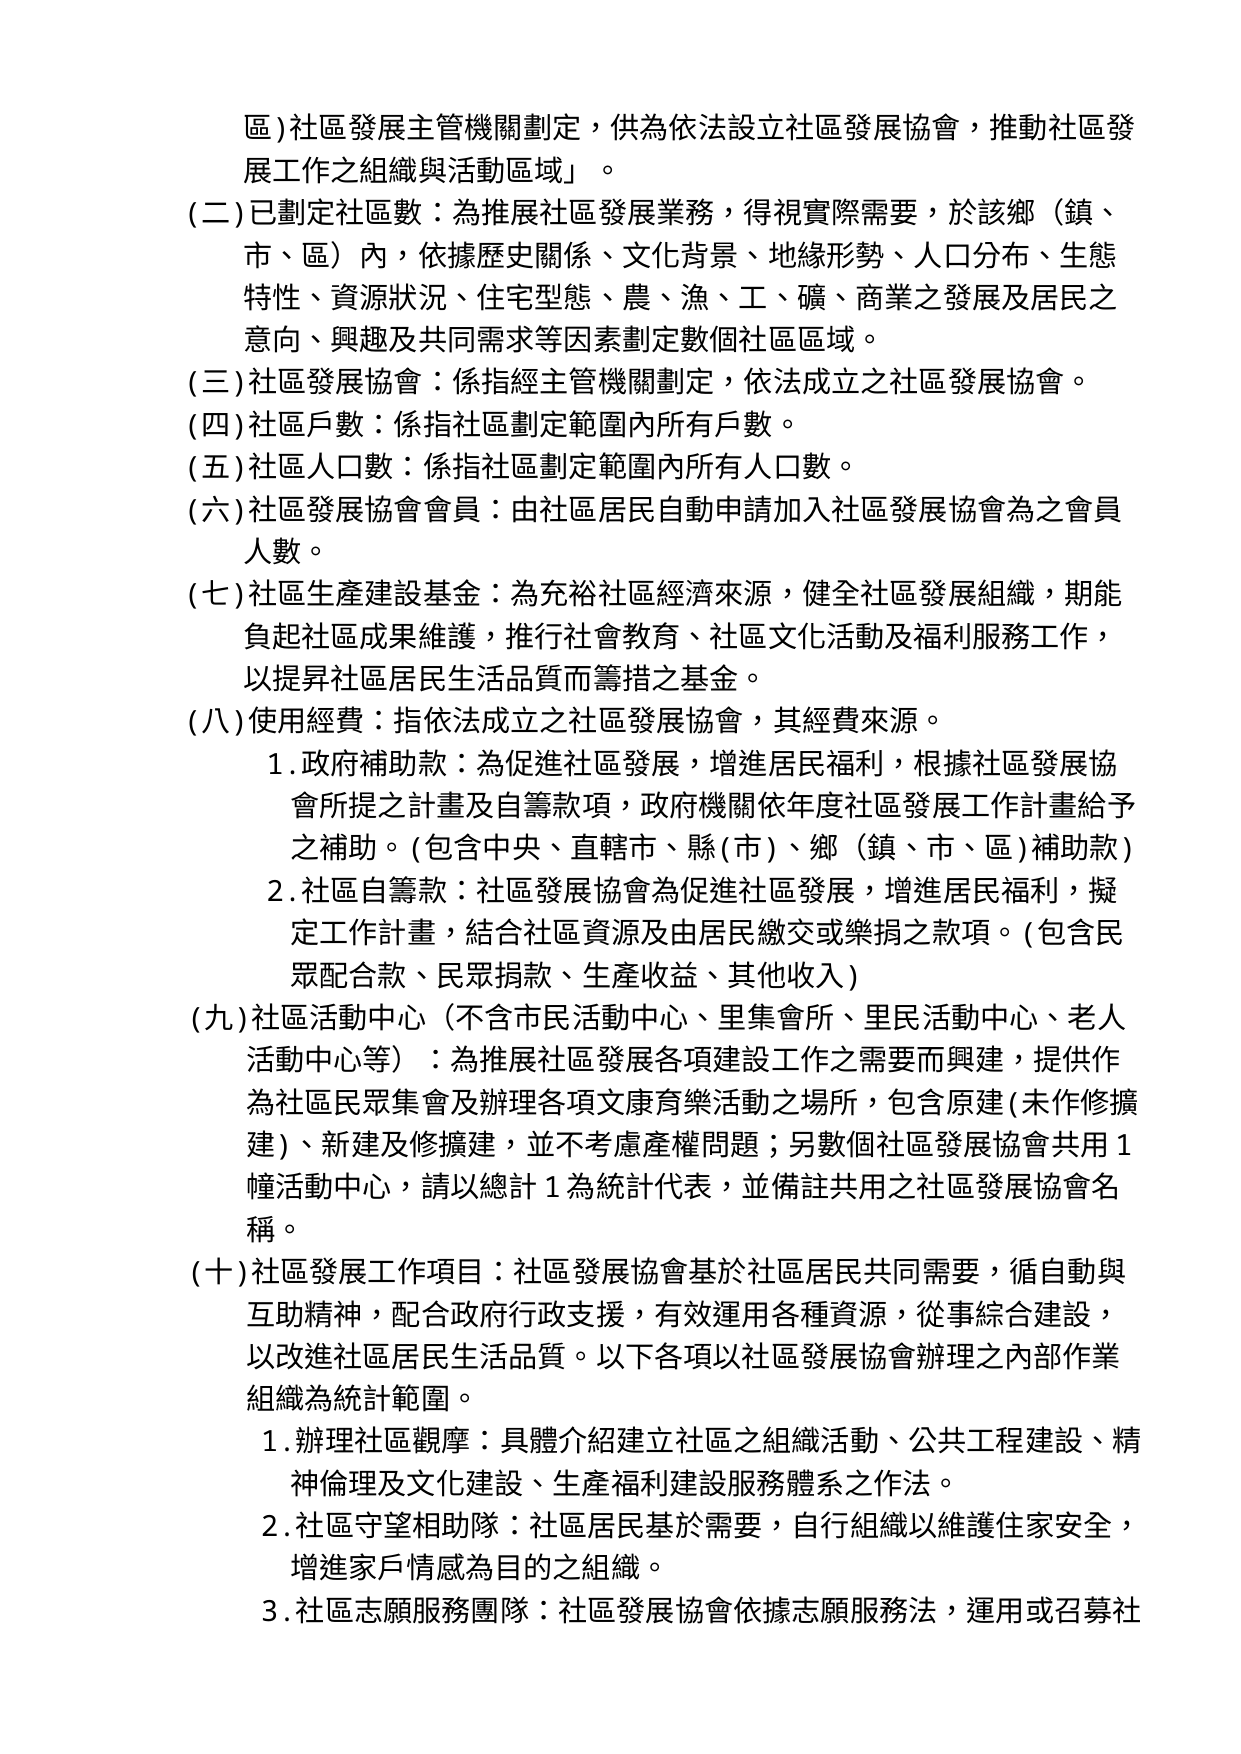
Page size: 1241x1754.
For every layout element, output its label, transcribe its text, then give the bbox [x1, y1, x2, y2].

table_header 統計資料背景說明 資料種類：社區發展統計 資料項目：桃園市桃園區推行社區發展工作概況 一、發布及編製機關單位 ＊發布機關、單位：桃園市桃園區公所會計室 ＊編製單位：桃園市桃園區公所社會課 ＊聯絡電話：(03)3348058#3404 ＊傳真：(03)3343770 ＊電子信箱：10060239@mail.tycg.gov.tw 二、發布形式 ＊口頭： ( )記者會或說明會 ＊書面： ( )新聞稿 ( )報表 ( )書刊，刊名： ＊電子媒體： ( )線上書刊及資料庫， 網址： ( )磁片 ( )光碟片 (√)其他 Open Document File (odf)、Portable Document Format (pdf) 或Excel檔案。 三、資料範圍、週期及時效 ＊統計地區範圍及對象：凡在本區轄內已成立社區發展協會之社區，均為統計對象。 ＊統計標準時間：動態資料以1至12月事實為準；靜態資料以12月底之事實為準。 ＊統計項目定義： (一)社區：依「社區發展工作綱要」第2條規定，係指「經鄉(鎮、市、區)社區發展主管機關劃定，供為依法設立社區發展協會，推動社區發展工作之組織與活動區域」。 (二)已劃定社區數：為推展社區發展業務，得視實際需要，於該鄉（鎮、市、區）內，依據歷史關係、文化背景、地緣形勢、人口分布、生態特性、資源狀況、住宅型態、農、漁、工、礦、商業之發展及居民之意向、興趣及共同需求等因素劃定數個社區區域。 (三)社區發展協會：係指經主管機關劃定，依法成立之社區發展協會。 (四)社區戶數：係指社區劃定範圍內所有戶數。 (五)社區人口數：係指社區劃定範圍內所有人口數。 (六)社區發展協會會員：由社區居民自動申請加入社區發展協會為之會員人數。 (七)社區生產建設基金：為充裕社區經濟來源，健全社區發展組織，期能負起社區成果維護，推行社會教育、社區文化活動及福利服務工作，以提昇社區居民生活品質而籌措之基金。 (八)使用經費：指依法成立之社區發展協會，其經費來源。 1.政府補助款：為促進社區發展，增進居民福利，根據社區發展協會所提之計畫及自籌款項，政府機關依年度社區發展工作計畫給予之補助。(包含中央、直轄市、縣(市)、鄉（鎮、市、區)補助款) 2.社區自籌款：社區發展協會為促進社區發展，增進居民福利，擬定工作計畫，結合社區資源及由居民繳交或樂捐之款項。(包含民眾配合款、民眾捐款、生產收益、其他收入) (九)社區活動中心（不含市民活動中心、里集會所、里民活動中心、老人活動中心等）：為推展社區發展各項建設工作之需要而興建，提供作為社區民眾集會及辦理各項文康育樂活動之場所，包含原建(未作修擴建)、新建及修擴建，並不考慮產權問題；另數個社區發展協會共用1幢活動中心，請以總計1為統計代表，並備註共用之社區發展協會名稱。 (十)社區發展工作項目：社區發展協會基於社區居民共同需要，循自動與互助精神，配合政府行政支援，有效運用各種資源，從事綜合建設，以改進社區居民生活品質。以下各項以社區發展協會辦理之內部作業組織為統計範圍。 1.辦理社區觀摩：具體介紹建立社區之組織活動、公共工程建設、精神倫理及文化建設、生產福利建設服務體系之作法。 2.社區守望相助隊：社區居民基於需要，自行組織以維護住家安全，增進家戶情感為目的之組織。 3.社區志願服務團隊：社區發展協會依據志願服務法，運用或召募社區內外熱心民眾所籌組成立之志工團隊，貢獻其知識、體能、勞力、經驗、技術、時間等，以促進社區各項建設及提昇社區生活品質。 4.志工：指社區發展協會依志願服務法所召募、運用、管理，並領有志願服務紀錄冊之志願服務人員。 5.社區照顧關懷據點：為促進社區老人身心健康，落實在地老化及社區營造精神，由社區發展協會運用在地人力、物力資源，提供關懷訪視、電話問安諮詢及轉介服務、餐飲服務、辦理健康促進活動等，以延緩長者老化速度，發揮社區自助互助照顧功能。 6.長期照顧據點：由社區發展協會辦理巷弄長照站、失智服務據點等長照據點，以營造高齡者友善環境，達到在地老化之目標。 7.社區刊物：配合推展社區活動，報導社區生活，凝聚社區意識而發行之刊物。 8.福利服務或活動：以社區內兒童、少年、婦女、老人、身心障礙者、低收入戶、新住民或家庭暴力受害者等弱勢族群所提供之關懷照顧與服務所受益之人次。 9.其他服務：除前目外，由社區發展協會所提供或辦理之服務或活動(如：環境綠美化、資源回收、社區文化導覽、社區產業推廣...等) 所受益之人次。 ＊統計單位：個、戶、人、元、幢、人次、處、隊、期、受益人次。 ＊統計分類：橫項依「項目別」分；縱項依「已劃定社區數」、「社區發展協會數」、「社區戶數」、「社區人口數」、「理監事人數」、「社區發展協會會員數」、「設置社區生產建設基金」、「實際使用經費」、「社區活動中心(幢)」及「社區發展工作項目」分。 ＊發布週期(指資料編製或產生之頻率，如月、季、年等)：年。 ＊時效(指統計標準時間至資料發布時間之間隔時間）： 20日。 ＊資料變革：無。 四、公開資料發布訊息 ＊預告發布日期(含預告方式及週期)：每年終了後20日(原訂預告發布日期如遇例假日或國定假日則延至下一個工作日發布)。 ＊同步發送單位(說明資料發布時同步發送之單位或可同步查得該資料之網址)：桃園市政府社會局。 五、資料品質 ＊統計指標編製方法與資料來源說明：依據本公所會計年度結束後20日內將轄內已成立之社區發展協會所報工作概況資料審核彙編。 ＊統計資料交叉查核及確保資料合理性之機制（說明各項資料之相互關係及不同資料來源之相關統計差異性）：紙本紀錄與電子檔案交叉查核。 六、須注意及預定改變之事項（說明預定修正之資料、定義、統計方法等及其修正原因）：無。 七、其他事項：無。 [98, 105, 1155, 1630]
